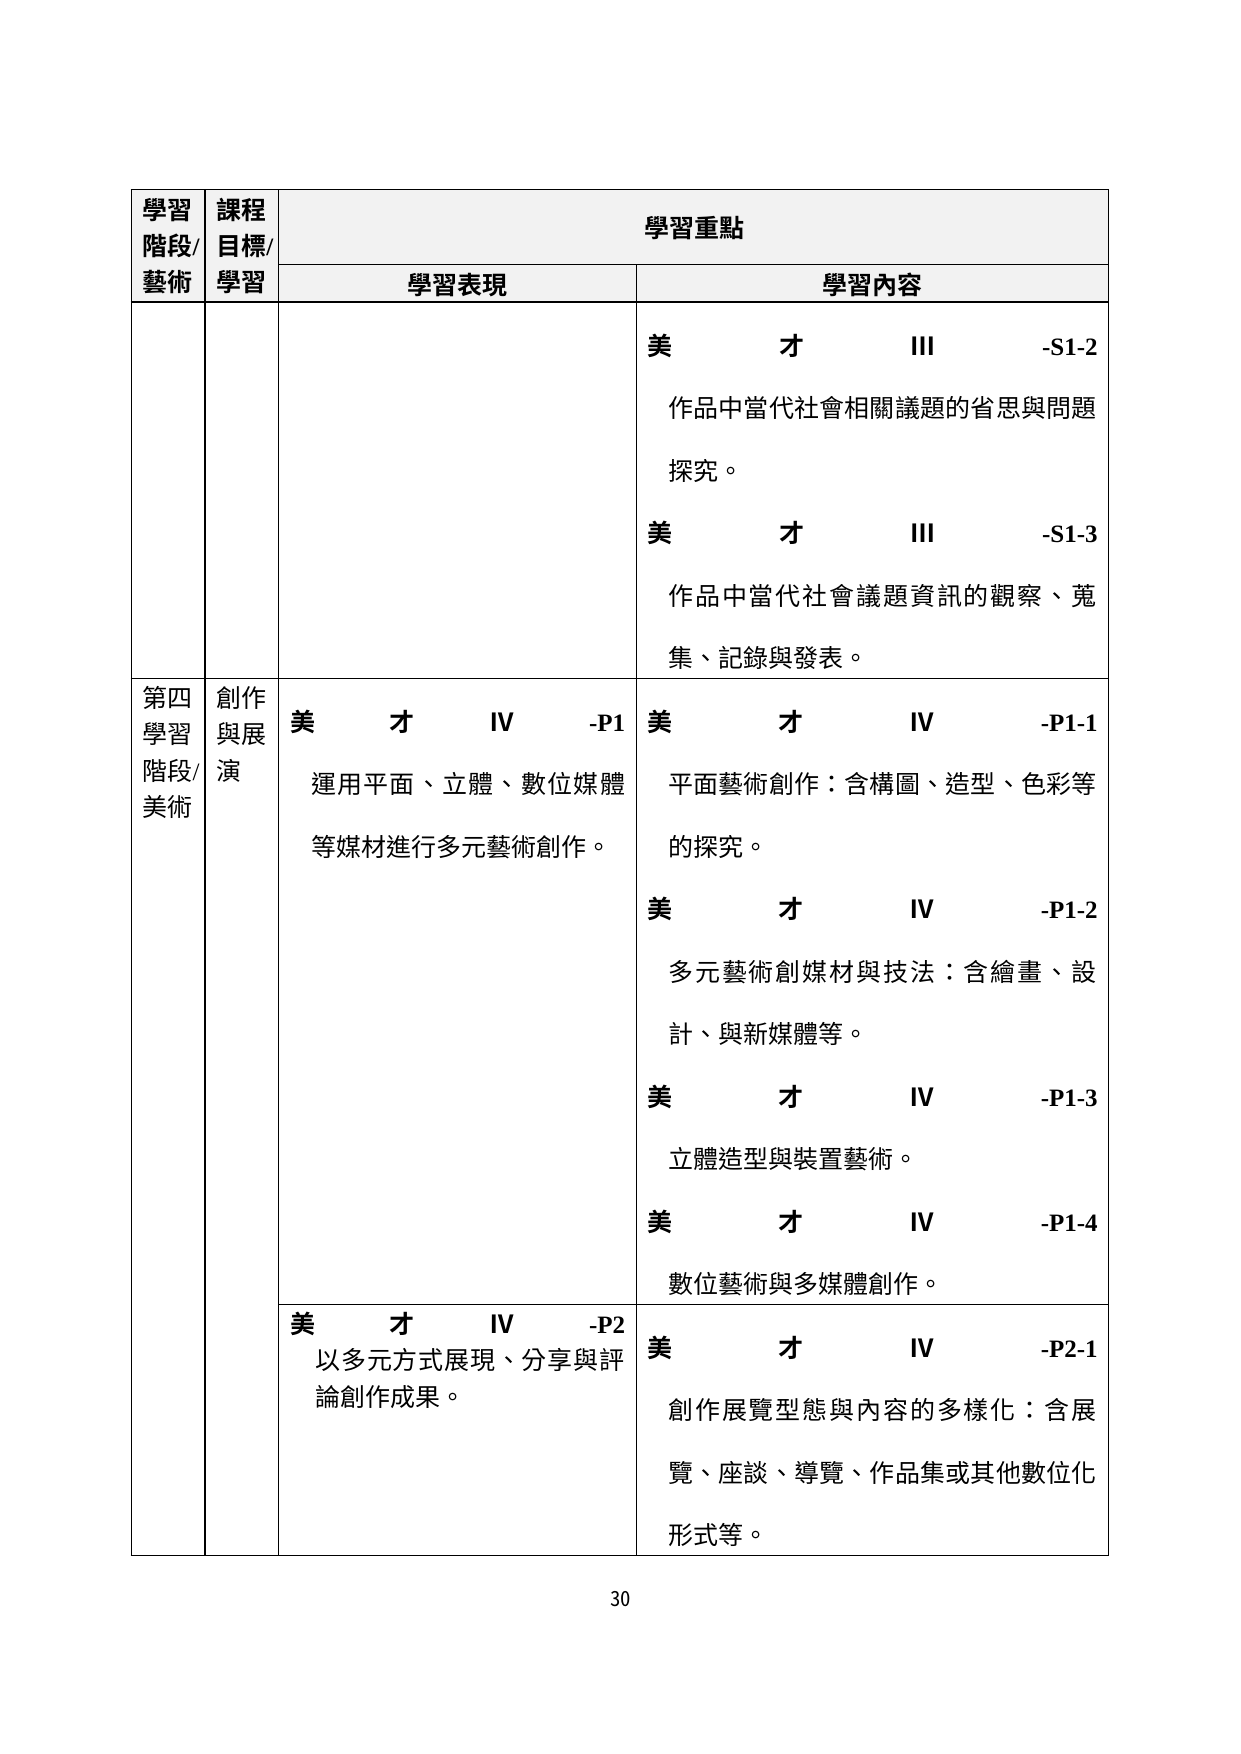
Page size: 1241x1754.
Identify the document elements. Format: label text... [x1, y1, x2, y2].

table_header 學習階段/藝術專長 [132, 190, 204, 301]
table_cell 學習內容 [637, 265, 1108, 301]
table_cell 第四學習階段/美術 [132, 679, 204, 1554]
table_cell [279, 303, 636, 677]
table_cell 美才Ⅲ-S1-2 作品中當代社會相關議題的省思與問題探究。 美才Ⅲ-S1-3 作品中當代社會議題資訊的觀察、蒐集、記錄與發表。 [637, 303, 1108, 677]
table_cell 學習表現 [279, 265, 636, 301]
table_cell 藝術專題 [206, 303, 278, 677]
table_cell 美才Ⅳ-P2-1 創作展覽型態與內容的多樣化：含展覽、座談、導覽、作品集或其他數位化形式等。 [637, 1305, 1108, 1554]
table_cell 第三學習階段/美術 [132, 303, 204, 677]
table_cell 美才Ⅳ-P2 以多元方式展現、分享與評論創作成果。 [279, 1305, 636, 1554]
table_cell 創作與展演 [206, 679, 278, 1554]
table_header 學習重點 [279, 190, 1108, 264]
table_cell 美才Ⅳ-P1 運用平面、立體、數位媒體等媒材進行多元藝術創作。 [279, 679, 636, 1303]
table_header 課程目標/學習構面 [206, 190, 278, 301]
table_cell 美才Ⅳ-P1-1 平面藝術創作：含構圖、造型、色彩等的探究。 美才Ⅳ-P1-2 多元藝術創媒材與技法：含繪畫、設計、與新媒體等。 美才Ⅳ-P1-3 立體造型與裝置藝術。 美才Ⅳ-P1-4 數位藝術與多媒體創作。 [637, 679, 1108, 1303]
